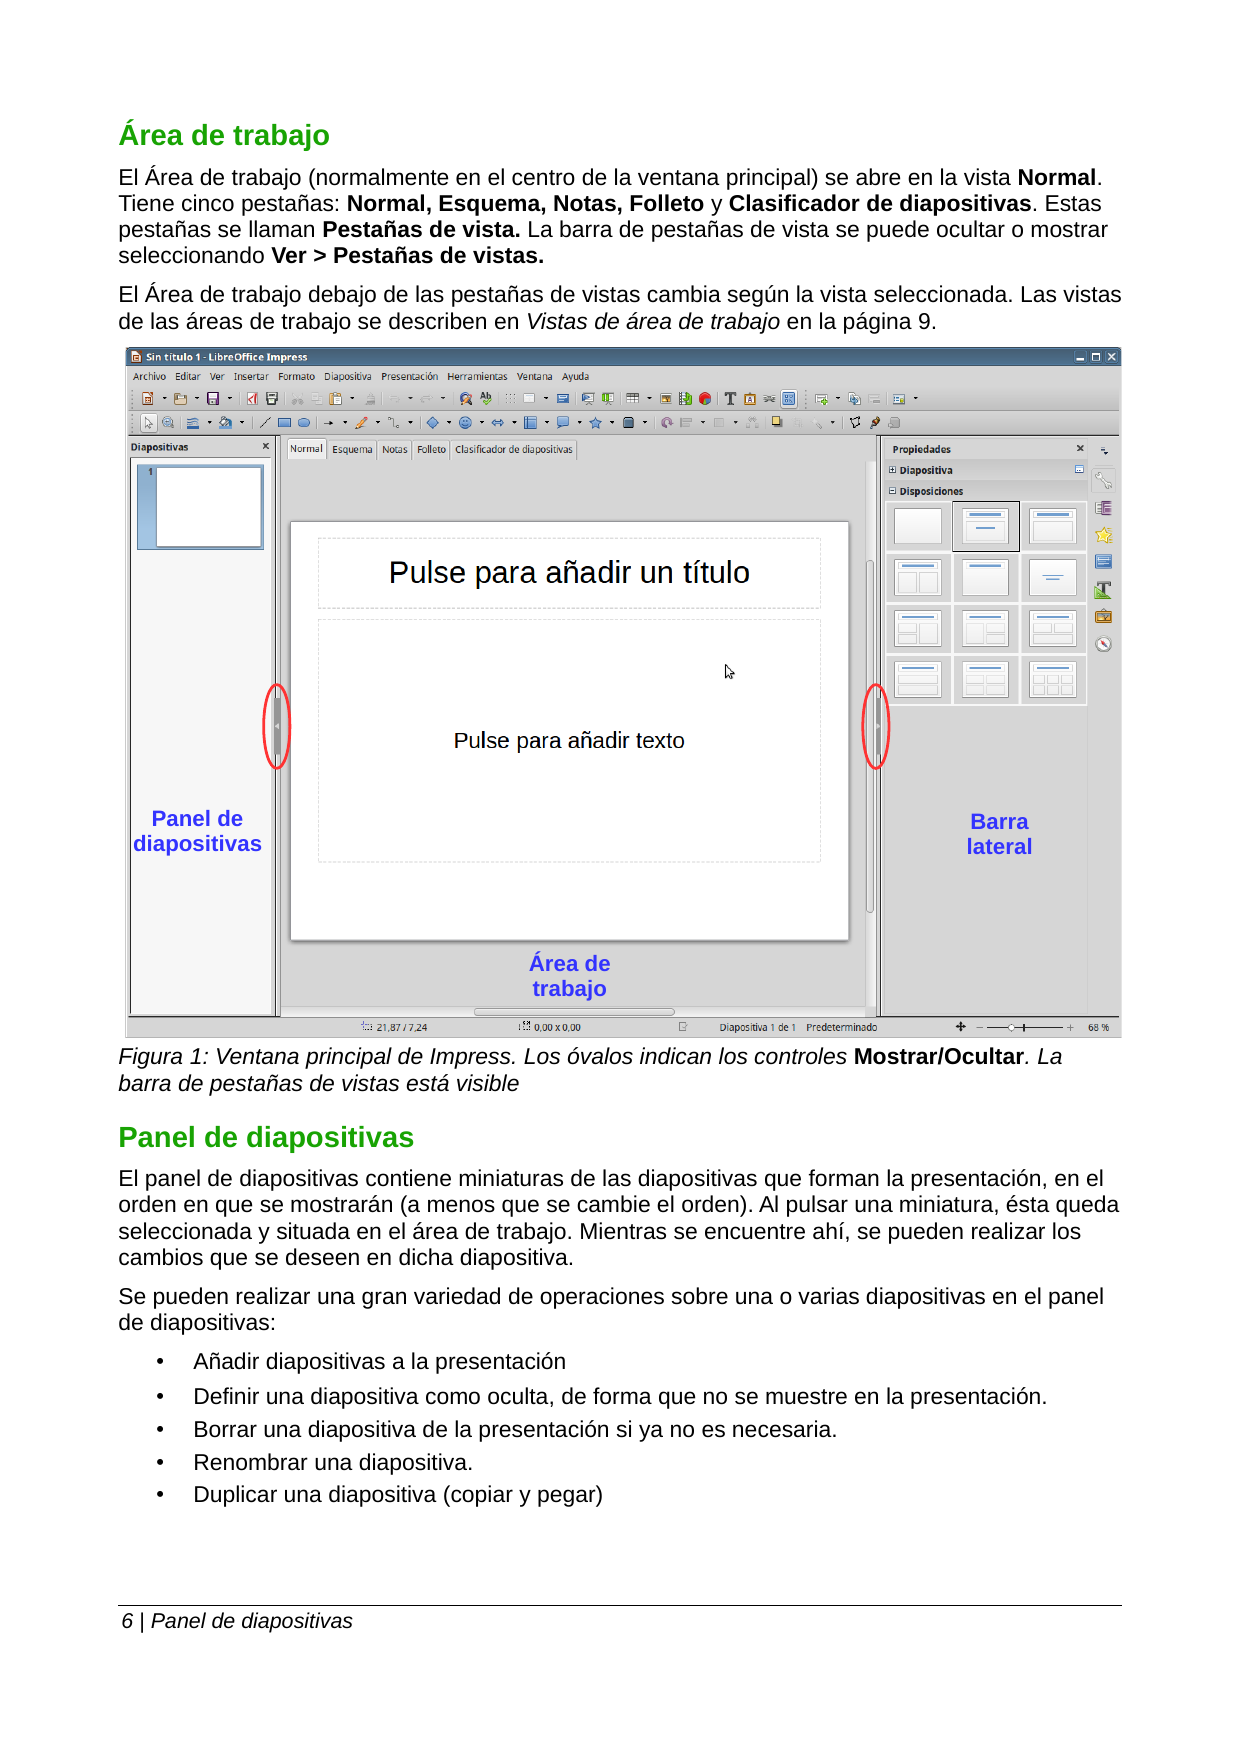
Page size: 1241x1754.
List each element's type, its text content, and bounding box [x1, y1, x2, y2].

text Figura 1: Ventana principal de Impress. Los óvalos indican los controles Mostrar/Ocultar. La barra de pestañas de vistas está visible [118, 347, 1122, 1096]
list Añadir diapositivas a la presentación [156, 1348, 1122, 1374]
text El Área de trabajo (normalmente en el centro de la ventana principal) se abre en la vista Normal. Tiene cinco pestañas: Normal, Esquema, Notas, Folleto y Clasificador de diapositivas. Estas pestañas se llaman Pestañas de vista. La barra de pestañas de vista se puede ocultar o mostrar seleccionando Ver > Pestañas de vistas. [118, 163, 1122, 269]
subtitle Panel de diapositivas [118, 1120, 1122, 1153]
list Duplicar una diapositiva (copiar y pegar) [156, 1481, 1122, 1507]
list Renombrar una diapositiva. [156, 1448, 1122, 1475]
text El Área de trabajo debajo de las pestañas de vistas cambia según la vista seleccionada. Las vistas de las áreas de trabajo se describen en Vistas de área de trabajo en la página 9. [118, 281, 1122, 334]
list Borrar una diapositiva de la presentación si ya no es necesaria. [156, 1416, 1122, 1442]
list Definir una diapositiva como oculta, de forma que no se muestre en la presentación. [156, 1383, 1122, 1410]
subtitle Área de trabajo [118, 118, 1122, 152]
text Se pueden realizar una gran variedad de operaciones sobre una o varias diapositivas en el panel de diapositivas: [118, 1283, 1122, 1336]
text El panel de diapositivas contiene miniaturas de las diapositivas que forman la presentación, en el orden en que se mostrarán (a menos que se cambie el orden). Al pulsar una miniatura, ésta queda seleccionada y situada en el área de trabajo. Mientras se encuentre ahí, se pueden realizar los cambios que se deseen en dicha diapositiva. [118, 1165, 1122, 1270]
